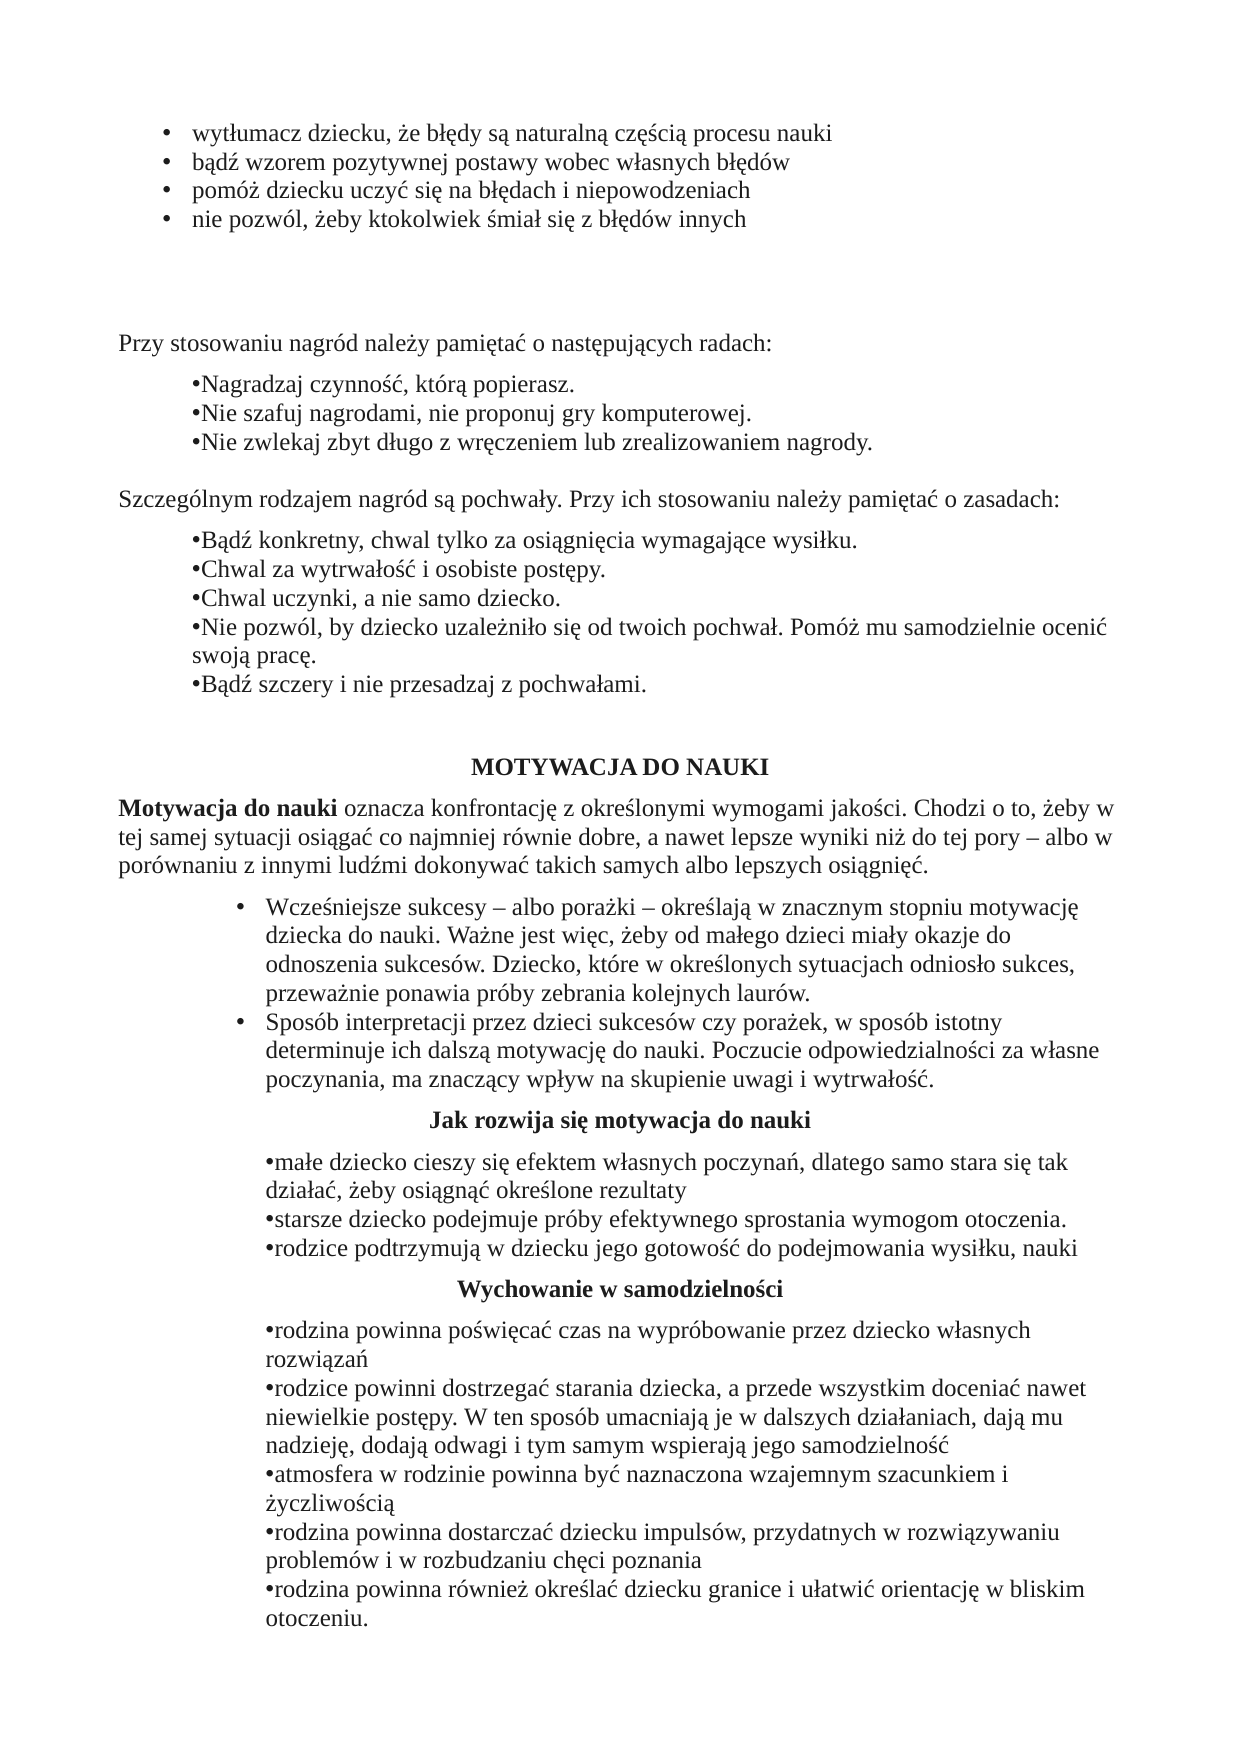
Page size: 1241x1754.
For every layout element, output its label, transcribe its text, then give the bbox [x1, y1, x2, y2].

text Jak rozwija się motywacja do nauki [118, 1106, 1122, 1134]
list małe dziecko cieszy się efektem własnych poczynań, dlatego samo stara się tak działać, żeby osiągnąć określone rezultaty [118, 1147, 1122, 1204]
list rodzina powinna dostarczać dziecku impulsów, przydatnych w rozwiązywaniu problemów i w rozbudzaniu chęci poznania [118, 1517, 1122, 1574]
list starsze dziecko podejmuje próby efektywnego sprostania wymogom otoczenia. [118, 1204, 1122, 1233]
list Chwal uczynki, a nie samo dziecko. [118, 583, 1122, 612]
text Motywacja do nauki oznacza konfrontację z określonymi wymogami jakości. Chodzi o to, żeby w tej samej sytuacji osiągać co najmniej równie dobre, a nawet lepsze wyniki niż do tej pory – albo w porównaniu z innymi ludźmi dokonywać takich samych albo lepszych osiągnięć. [118, 793, 1122, 879]
list wytłumacz dziecku, że błędy są naturalną częścią procesu nauki [162, 118, 1122, 147]
text Wychowanie w samodzielności [118, 1274, 1122, 1303]
list Sposób interpretacji przez dzieci sukcesów czy porażek, w sposób istotny determinuje ich dalszą motywację do nauki. Poczucie odpowiedzialności za własne poczynania, ma znaczący wpływ na skupienie uwagi i wytrwałość. [236, 1007, 1122, 1093]
list Wcześniejsze sukcesy – albo porażki – określają w znacznym stopniu motywację dziecka do nauki. Ważne jest więc, żeby od małego dzieci miały okazje do odnoszenia sukcesów. Dziecko, które w określonych sytuacjach odniosło sukces, przeważnie ponawia próby zebrania kolejnych laurów. [236, 892, 1122, 1007]
list Bądź szczery i nie przesadzaj z pochwałami. [118, 669, 1122, 698]
list Nie szafuj nagrodami, nie proponuj gry komputerowej. [118, 398, 1122, 427]
list Bądź konkretny, chwal tylko za osiągnięcia wymagające wysiłku. [118, 526, 1122, 554]
list nie pozwól, żeby ktokolwiek śmiał się z błędów innych [162, 204, 1122, 233]
list rodzina powinna również określać dziecku granice i ułatwić orientację w bliskim otoczeniu. [118, 1574, 1122, 1632]
list Nie pozwól, by dziecko uzależniło się od twoich pochwał. Pomóż mu samodzielnie ocenić swoją pracę. [118, 612, 1122, 669]
list atmosfera w rodzinie powinna być naznaczona wzajemnym szacunkiem i życzliwością [118, 1459, 1122, 1517]
list rodzice podtrzymują w dziecku jego gotowość do podejmowania wysiłku, nauki [118, 1233, 1122, 1262]
list Chwal za wytrwałość i osobiste postępy. [118, 554, 1122, 583]
list pomóż dziecku uczyć się na błędach i niepowodzeniach [162, 176, 1122, 204]
text Przy stosowaniu nagród należy pamiętać o następujących radach: [118, 328, 1122, 357]
list rodzice powinni dostrzegać starania dziecka, a przede wszystkim doceniać nawet niewielkie postępy. W ten sposób umacniają je w dalszych działaniach, dają mu nadzieję, dodają odwagi i tym samym wspierają jego samodzielność [118, 1373, 1122, 1459]
list Nie zwlekaj zbyt długo z wręczeniem lub zrealizowaniem nagrody. [118, 427, 1122, 456]
list bądź wzorem pozytywnej postawy wobec własnych błędów [162, 147, 1122, 176]
text MOTYWACJA DO NAUKI [118, 752, 1122, 781]
list Nagradzaj czynność, którą popierasz. [118, 369, 1122, 398]
list rodzina powinna poświęcać czas na wypróbowanie przez dziecko własnych rozwiązań [118, 1316, 1122, 1373]
text Szczególnym rodzajem nagród są pochwały. Przy ich stosowaniu należy pamiętać o zasadach: [118, 484, 1122, 513]
